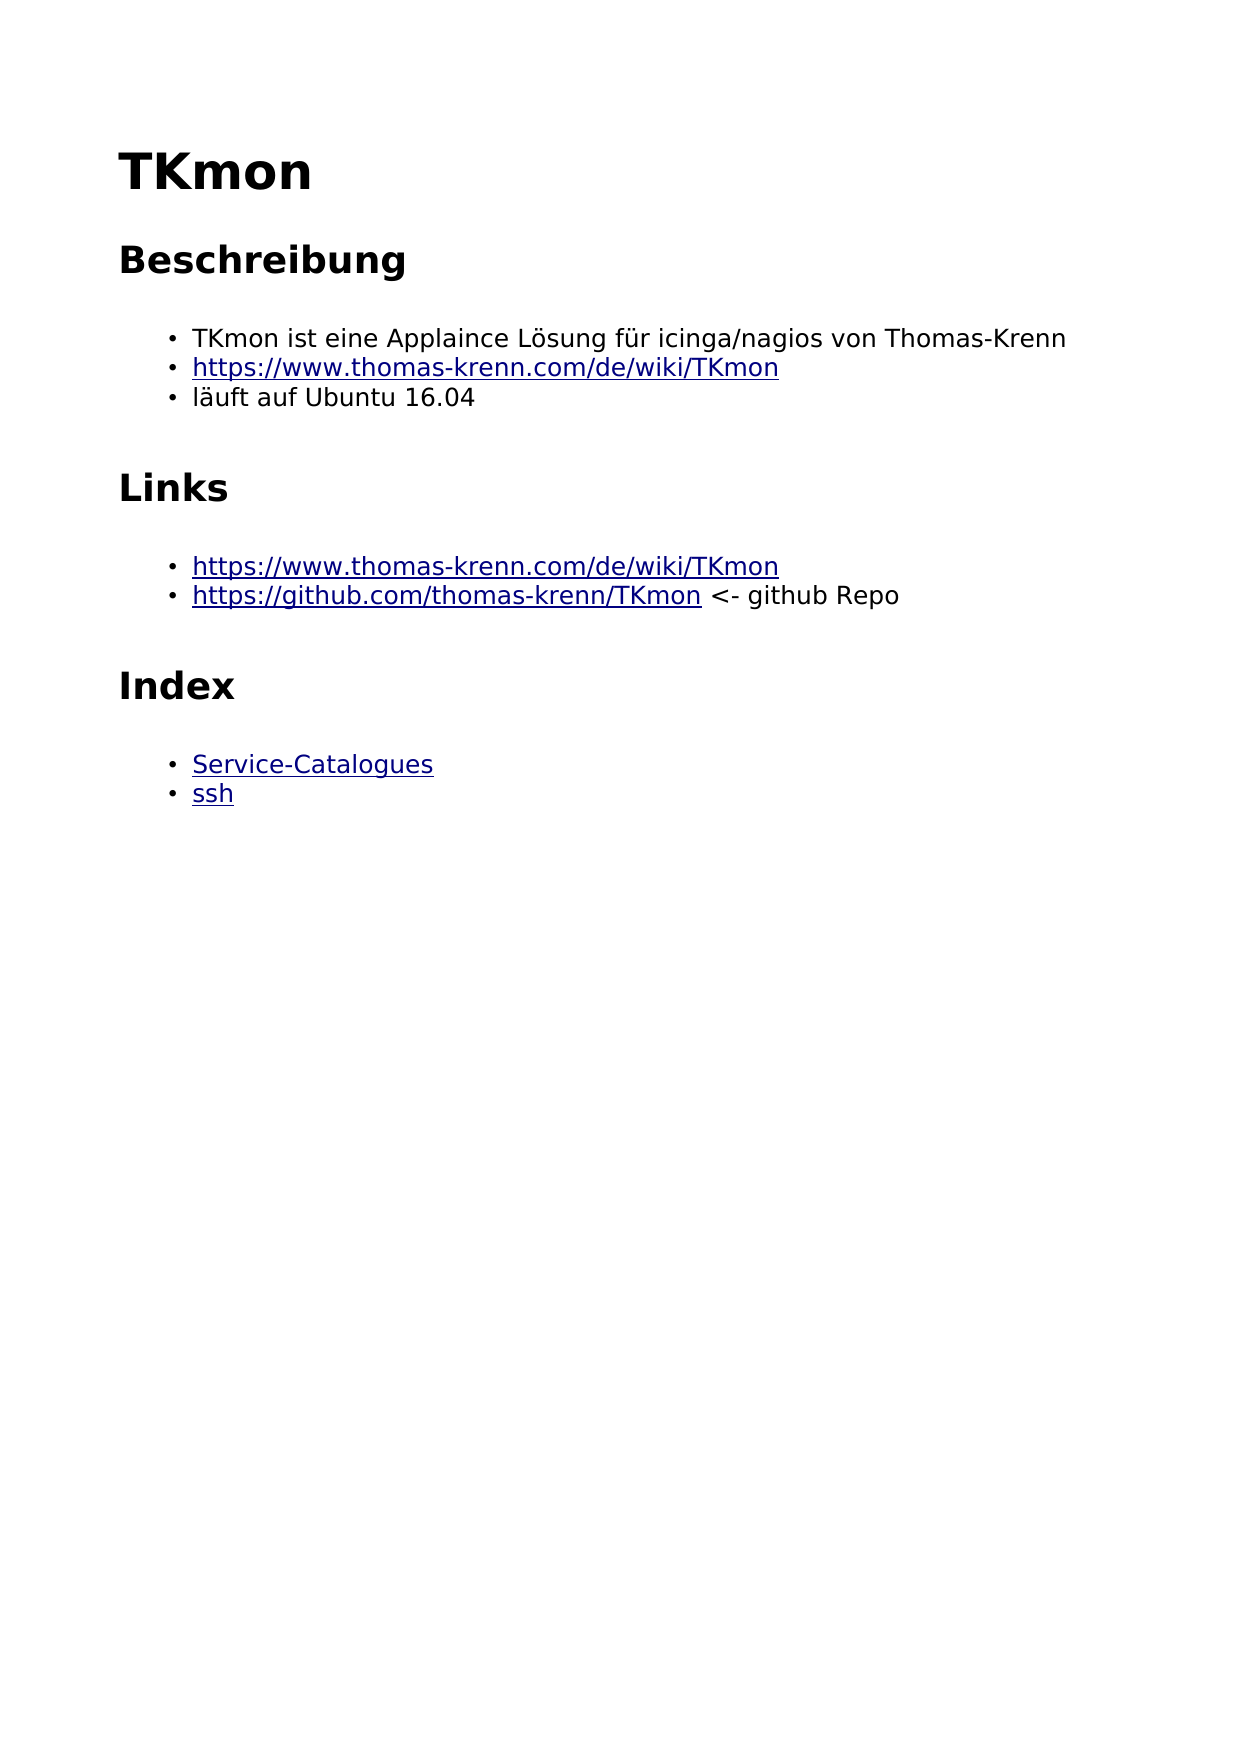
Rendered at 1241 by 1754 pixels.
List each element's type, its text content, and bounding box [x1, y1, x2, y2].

list https://www.thomas-krenn.com/de/wiki/TKmon [177, 552, 1122, 581]
subtitle Beschreibung [118, 239, 1122, 282]
list https://github.com/thomas-krenn/TKmon <- github Repo [177, 581, 1122, 610]
list TKmon ist eine Applaince Lösung für icinga/nagios von Thomas-Krenn [177, 324, 1122, 354]
list https://www.thomas-krenn.com/de/wiki/TKmon [177, 354, 1122, 383]
list Service-Catalogues [177, 751, 1122, 780]
subtitle Links [118, 466, 1122, 510]
list ssh [177, 780, 1122, 809]
subtitle TKmon [118, 143, 1122, 201]
list läuft auf Ubuntu 16.04 [177, 383, 1122, 412]
subtitle Index [118, 665, 1122, 708]
